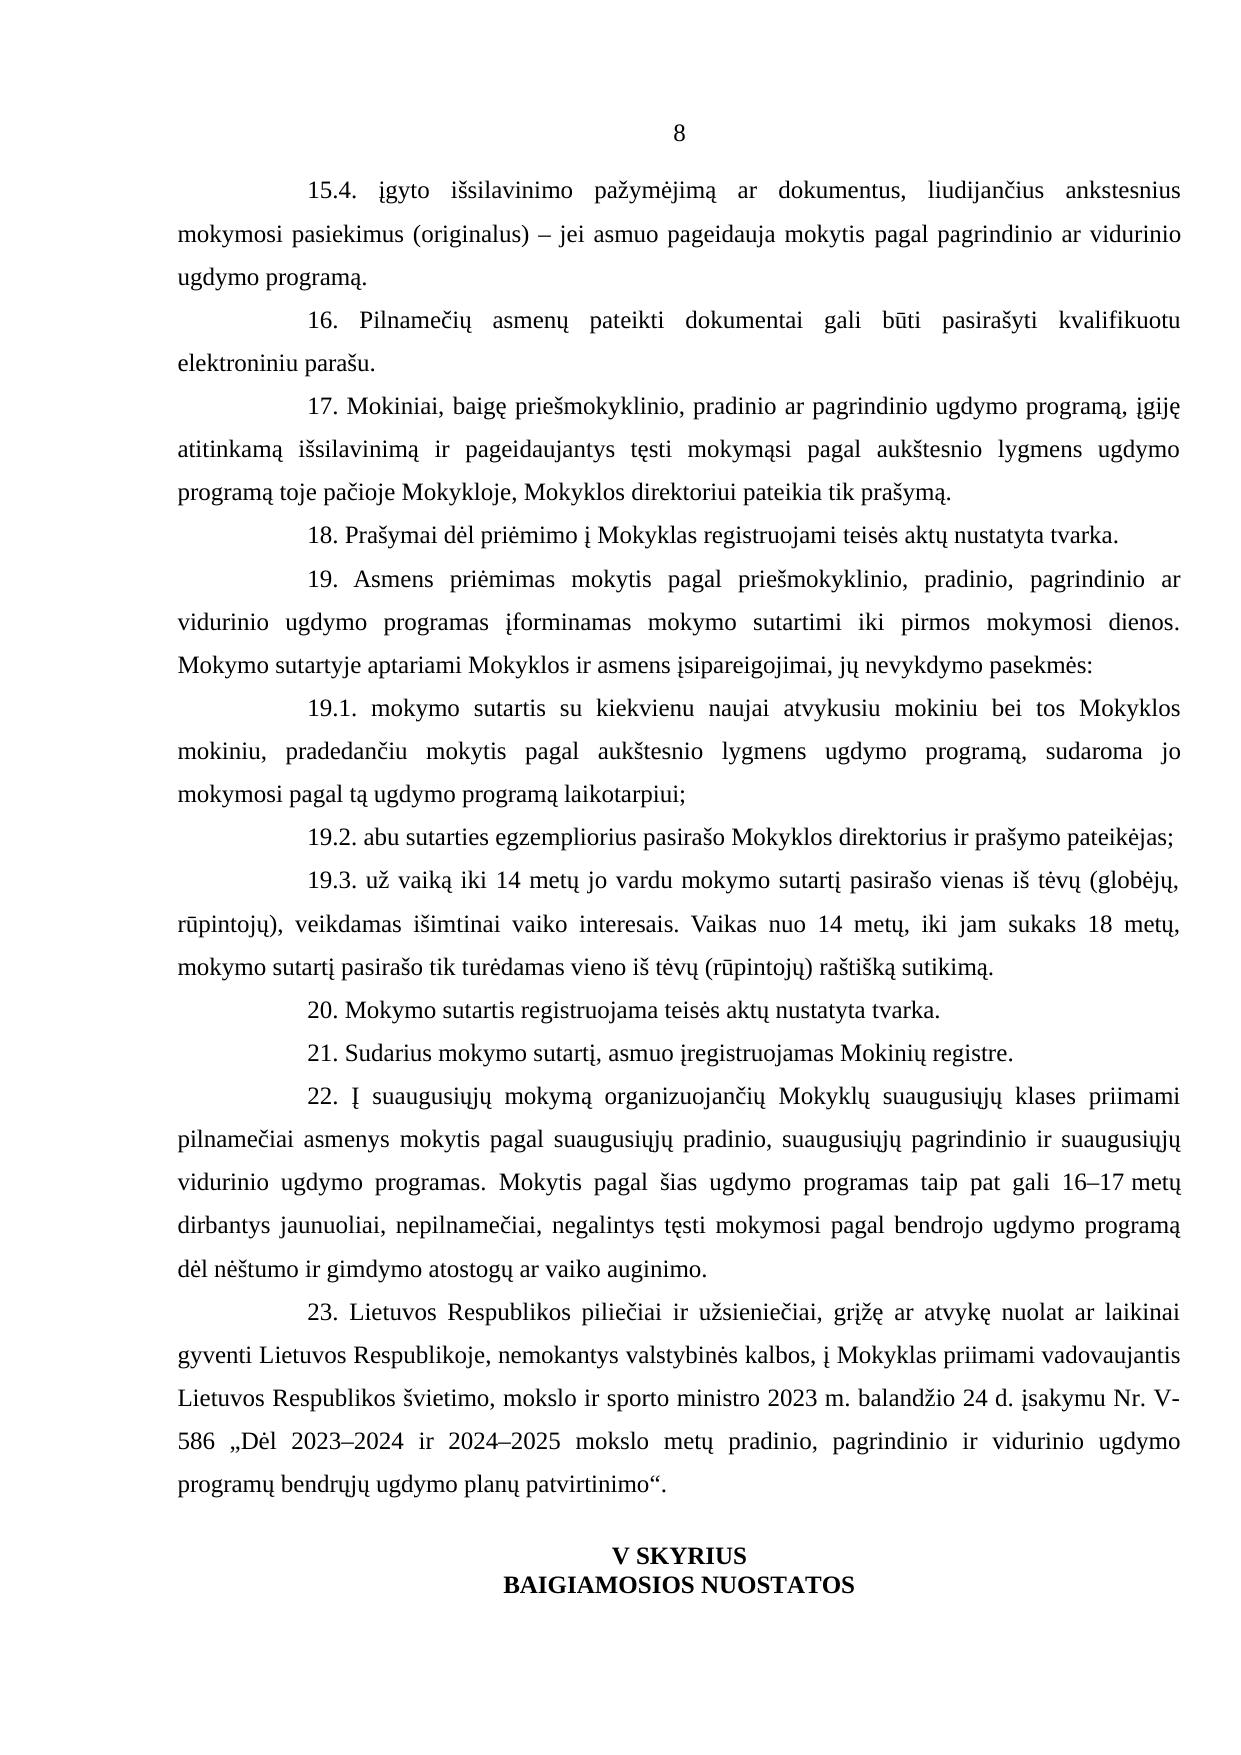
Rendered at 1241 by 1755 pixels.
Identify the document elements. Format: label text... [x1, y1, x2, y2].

text 19.3. už vaiką iki 14 metų jo vardu mokymo sutartį pasirašo vienas iš tėvų (globėjų, rūpintojų), veikdamas išimtinai vaiko interesais. Vaikas nuo 14 metų, iki jam sukaks 18 metų, mokymo sutartį pasirašo tik turėdamas vieno iš tėvų (rūpintojų) raštišką sutikimą. [177, 866, 1181, 981]
text V SKYRIUS [177, 1541, 1181, 1570]
text 17. Mokiniai, baigę priešmokyklinio, pradinio ar pagrindinio ugdymo programą, įgiję atitinkamą išsilavinimą ir pageidaujantys tęsti mokymąsi pagal aukštesnio lygmens ugdymo programą toje pačioje Mokykloje, Mokyklos direktoriui pateikia tik prašymą. [177, 391, 1181, 506]
text 19. Asmens priėmimas mokytis pagal priešmokyklinio, pradinio, pagrindinio ar vidurinio ugdymo programas įforminamas mokymo sutartimi iki pirmos mokymosi dienos. Mokymo sutartyje aptariami Mokyklos ir asmens įsipareigojimai, jų nevykdymo pasekmės: [177, 564, 1181, 679]
text 19.2. abu sutarties egzempliorius pasirašo Mokyklos direktorius ir prašymo pateikėjas; [177, 822, 1181, 851]
text 23. Lietuvos Respublikos piliečiai ir užsieniečiai, grįžę ar atvykę nuolat ar laikinai gyventi Lietuvos Respublikoje, nemokantys valstybinės kalbos, į Mokyklas priimami vadovaujantis Lietuvos Respublikos švietimo, mokslo ir sporto ministro 2023 m. balandžio 24 d. įsakymu Nr. V-586 „Dėl 2023–2024 ir 2024–2025 mokslo metų pradinio, pagrindinio ir vidurinio ugdymo programų bendrųjų ugdymo planų patvirtinimo“. [177, 1297, 1181, 1498]
text 22. Į suaugusiųjų mokymą organizuojančių Mokyklų suaugusiųjų klases priimami pilnamečiai asmenys mokytis pagal suaugusiųjų pradinio, suaugusiųjų pagrindinio ir suaugusiųjų vidurinio ugdymo programas. Mokytis pagal šias ugdymo programas taip pat gali 16–17 metų dirbantys jaunuoliai, nepilnamečiai, negalintys tęsti mokymosi pagal bendrojo ugdymo programą dėl nėštumo ir gimdymo atostogų ar vaiko auginimo. [177, 1081, 1181, 1282]
text 21. Sudarius mokymo sutartį, asmuo įregistruojamas Mokinių registre. [177, 1038, 1181, 1067]
text 18. Prašymai dėl priėmimo į Mokyklas registruojami teisės aktų nustatyta tvarka. [177, 521, 1181, 549]
text 15.4. įgyto išsilavinimo pažymėjimą ar dokumentus, liudijančius ankstesnius mokymosi pasiekimus (originalus) – jei asmuo pageidauja mokytis pagal pagrindinio ar vidurinio ugdymo programą. [177, 176, 1181, 291]
text BAIGIAMOSIOS NUOSTATOS [177, 1570, 1181, 1599]
text 19.1. mokymo sutartis su kiekvienu naujai atvykusiu mokiniu bei tos Mokyklos mokiniu, pradedančiu mokytis pagal aukštesnio lygmens ugdymo programą, sudaroma jo mokymosi pagal tą ugdymo programą laikotarpiui; [177, 693, 1181, 808]
text 16. Pilnamečių asmenų pateikti dokumentai gali būti pasirašyti kvalifikuotu elektroniniu parašu. [177, 305, 1181, 377]
text 20. Mokymo sutartis registruojama teisės aktų nustatyta tvarka. [177, 995, 1181, 1024]
